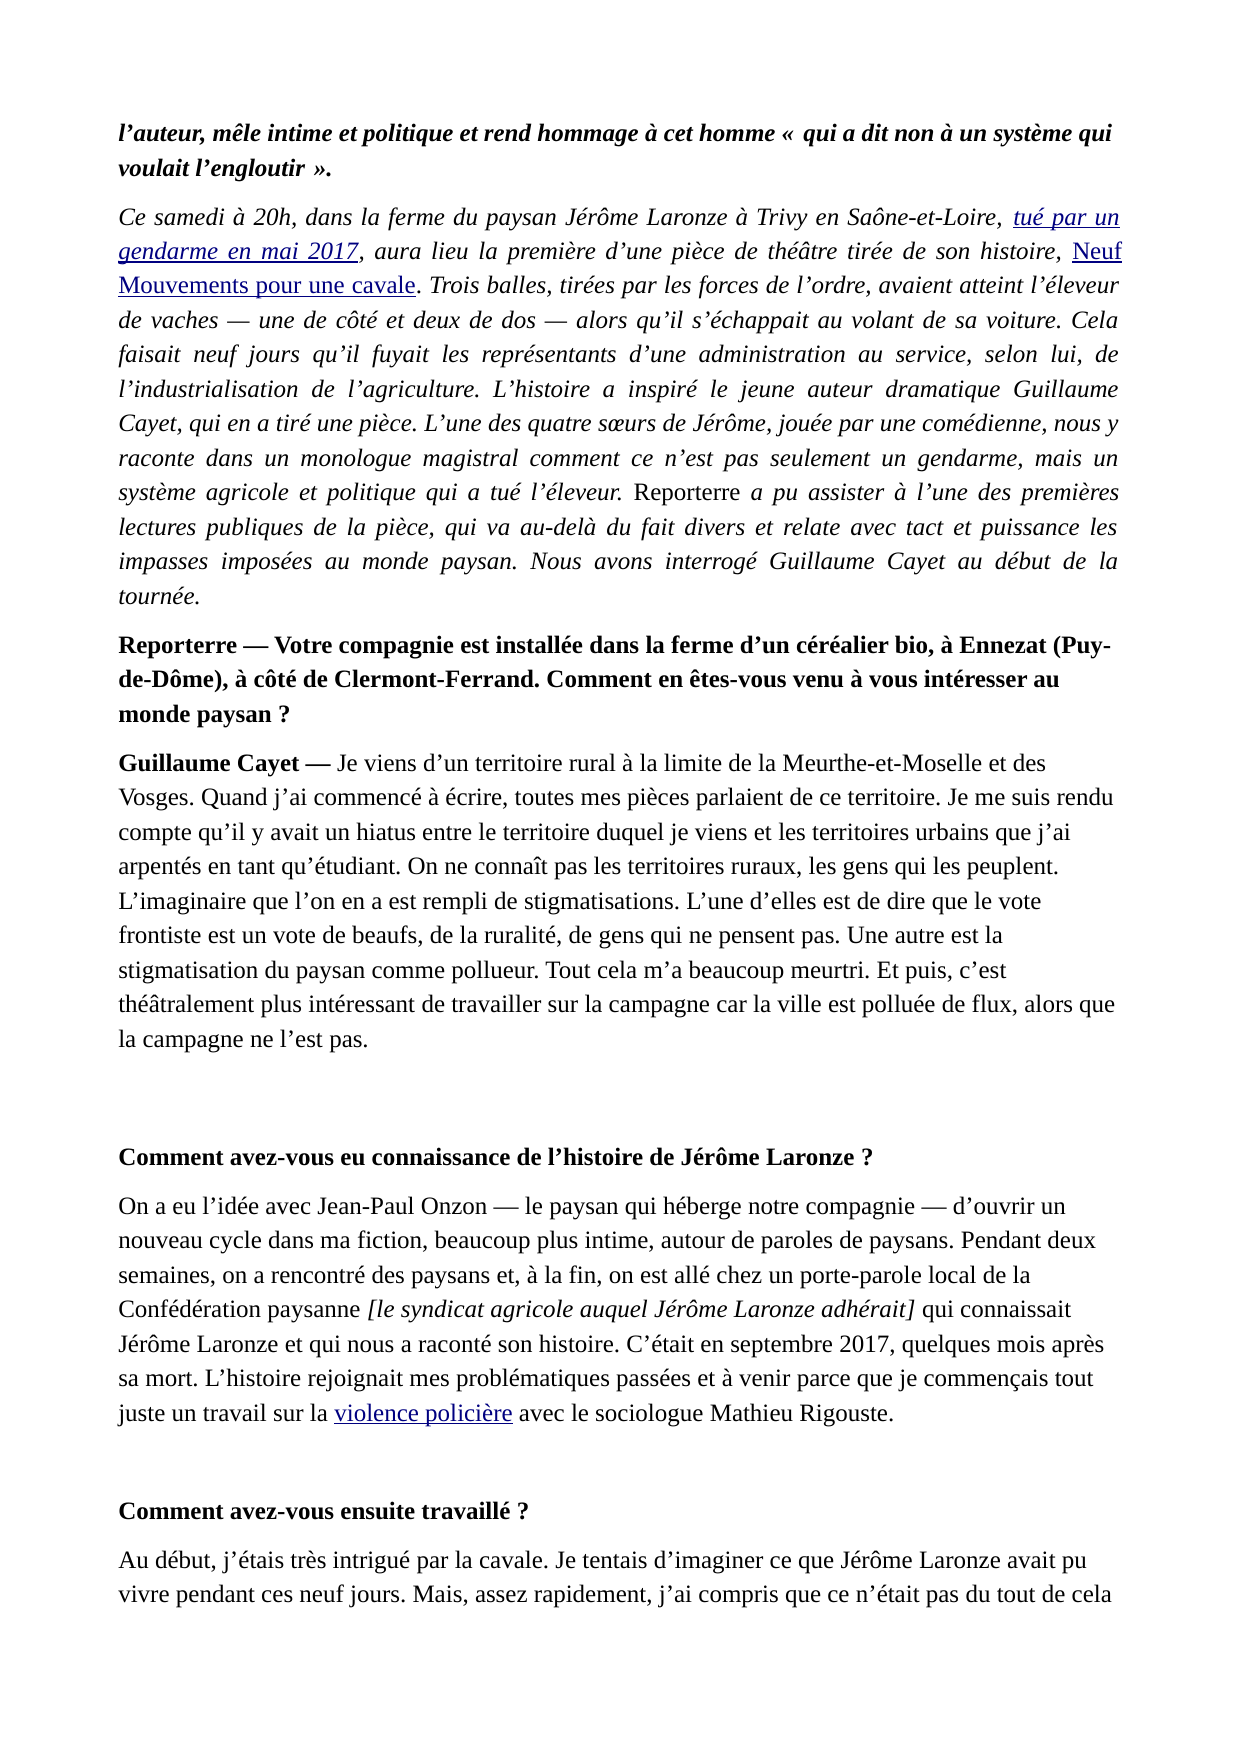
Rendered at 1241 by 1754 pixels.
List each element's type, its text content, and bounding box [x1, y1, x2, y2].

text Comment avez-vous eu connaissance de l’histoire de Jérôme Laronze ? [118, 1073, 1122, 1171]
text Guillaume Cayet — Je viens d’un territoire rural à la limite de la Meurthe-et-Moselle et des Vosges. Quand j’ai commencé à écrire, toutes mes pièces parlaient de ce territoire. Je me suis rendu compte qu’il y avait un hiatus entre le territoire duquel je viens et les territoires urbains que j’ai arpentés en tant qu’étudiant. On ne connaît pas les territoires ruraux, les gens qui les peuplent. L’imaginaire que l’on en a est rempli de stigmatisations. L’une d’elles est de dire que le vote frontiste est un vote de beaufs, de la ruralité, de gens qui ne pensent pas. Une autre est la stigmatisation du paysan comme pollueur. Tout cela m’a beaucoup meurtri. Et puis, c’est théâtralement plus intéressant de travailler sur la campagne car la ville est polluée de flux, alors que la campagne ne l’est pas. [118, 748, 1122, 1053]
text Reporterre — Votre compagnie est installée dans la ferme d’un céréalier bio, à Ennezat (Puy-de-Dôme), à côté de Clermont-Ferrand. Comment en êtes-vous venu à vous intéresser au monde paysan ? [118, 630, 1122, 728]
text On a eu l’idée avec Jean-Paul Onzon — le paysan qui héberge notre compagnie — d’ouvrir un nouveau cycle dans ma fiction, beaucoup plus intime, autour de paroles de paysans. Pendant deux semaines, on a rencontré des paysans et, à la fin, on est allé chez un porte-parole local de la Confédération paysanne [le syndicat agricole auquel Jérôme Laronze adhérait] qui connaissait Jérôme Laronze et qui nous a raconté son histoire. C’était en septembre 2017, quelques mois après sa mort. L’histoire rejoignait mes problématiques passées et à venir parce que je commençais tout juste un travail sur la violence policière avec le sociologue Mathieu Rigouste. [118, 1191, 1122, 1427]
text l’auteur, mêle intime et politique et rend hommage à cet homme « qui a dit non à un système qui voulait l’engloutir ». [118, 118, 1122, 181]
text Comment avez-vous ensuite travaillé ? [118, 1496, 1122, 1525]
text Ce samedi à 20h, dans la ferme du paysan Jérôme Laronze à Trivy en Saône-et-Loire, tué par un gendarme en mai 2017, aura lieu la première d’une pièce de théâtre tirée de son histoire, Neuf Mouvements pour une cavale. Trois balles, tirées par les forces de l’ordre, avaient atteint l’éleveur de vaches — une de côté et deux de dos — alors qu’il s’échappait au volant de sa voiture. Cela faisait neuf jours qu’il fuyait les représentants d’une administration au service, selon lui, de l’industrialisation de l’agriculture. L’histoire a inspiré le jeune auteur dramatique Guillaume Cayet, qui en a tiré une pièce. L’une des quatre sœurs de Jérôme, jouée par une comédienne, nous y raconte dans un monologue magistral comment ce n’est pas seulement un gendarme, mais un système agricole et politique qui a tué l’éleveur. Reporterre a pu assister à l’une des premières lectures publiques de la pièce, qui va au-delà du fait divers et relate avec tact et puissance les impasses imposées au monde paysan. Nous avons interrogé Guillaume Cayet au début de la tournée. [118, 202, 1122, 610]
text Au début, j’étais très intrigué par la cavale. Je tentais d’imaginer ce que Jérôme Laronze avait pu vivre pendant ces neuf jours. Mais, assez rapidement, j’ai compris que ce n’était pas du tout de cela [118, 1545, 1122, 1608]
